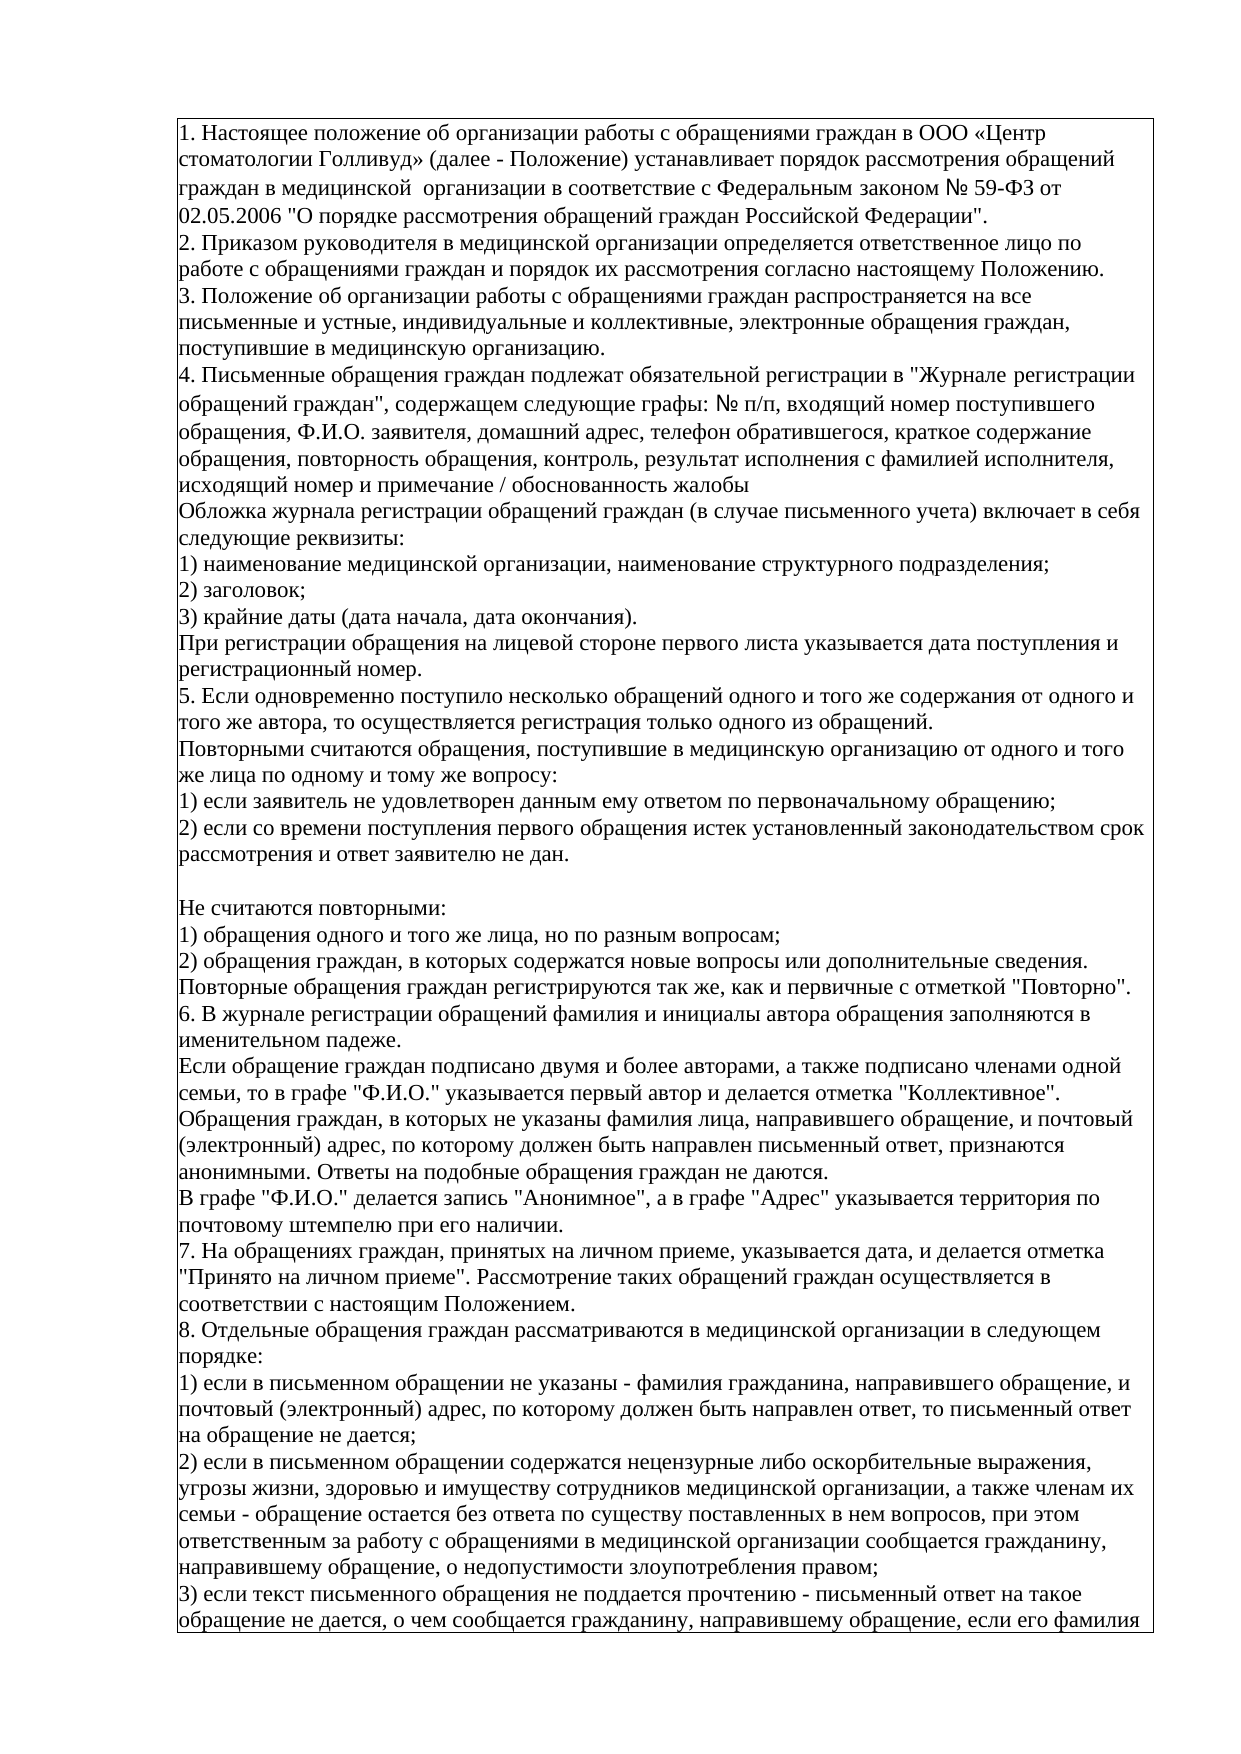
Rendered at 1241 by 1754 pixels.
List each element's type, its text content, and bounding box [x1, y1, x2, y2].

table_header 1. Настоящее положение об организации работы с обращениями граждан в ООО «Центр стоматологии Голливуд» (далее - Положение) устанавливает порядок рассмотрения обращений граждан в медицинской организации в соответствие с Федеральным законом № 59-ФЗ от 02.05.2006 "О порядке рассмотрения обращений граждан Российской Федерации". 2. Приказом руководителя в медицинской организации определяется ответственное лицо по работе с обращениями граждан и порядок их рассмотрения согласно настоящему Положению. 3. Положение об организации работы с обращениями граждан распространяется на все письменные и устные, индивидуальные и коллективные, электронные обращения граждан, поступившие в медицинскую организацию. 4. Письменные обращения граждан подлежат обязательной регистрации в "Журнале регистрации обращений граждан", содержащем следующие графы: № п/п, входящий номер поступившего обращения, Ф.И.О. заявителя, домашний адрес, телефон обратившегося, краткое содержание обращения, повторность обращения, контроль, результат исполнения с фамилией исполнителя, исходящий номер и примечание / обоснованность жалобы Обложка журнала регистрации обращений граждан (в случае письменного учета) включает в себя следующие реквизиты: 1) наименование медицинской организации, наименование структурного подразделения; 2) заголовок; 3) крайние даты (дата начала, дата окончания). При регистрации обращения на лицевой стороне первого листа указывается дата поступления и регистрационный номер. 5. Если одновременно поступило несколько обращений одного и того же содержания от одного и того же автора, то осуществляется регистрация только одного из обращений. Повторными считаются обращения, поступившие в медицинскую организацию от одного и того же лица по одному и тому же вопросу: 1) если заявитель не удовлетворен данным ему ответом по первоначальному обращению; 2) если со времени поступления первого обращения истек установленный законодательством срок рассмотрения и ответ заявителю не дан. Не считаются повторными: 1) обращения одного и того же лица, но по разным вопросам; 2) обращения граждан, в которых содержатся новые вопросы или дополнительные сведения. Повторные обращения граждан регистрируются так же, как и первичные с отметкой "Повторно". 6. В журнале регистрации обращений фамилия и инициалы автора обращения заполняются в именительном падеже. Если обращение граждан подписано двумя и более авторами, а также подписано членами одной семьи, то в графе "Ф.И.О." указывается первый автор и делается отметка "Коллективное". Обращения граждан, в которых не указаны фамилия лица, направившего обращение, и почтовый (электронный) адрес, по которому должен быть направлен письменный ответ, признаются анонимными. Ответы на подобные обращения граждан не даются. В графе "Ф.И.О." делается запись "Анонимное", а в графе "Адрес" указывается территория по почтовому штемпелю при его наличии. 7. На обращениях граждан, принятых на личном приеме, указывается дата, и делается отметка "Принято на личном приеме". Рассмотрение таких обращений граждан осуществляется в соответствии с настоящим Положением. 8. Отдельные обращения граждан рассматриваются в медицинской организации в следующем порядке: 1) если в письменном обращении не указаны - фамилия гражданина, направившего обращение, и почтовый (электронный) адрес, по которому должен быть направлен ответ, то письменный ответ на обращение не дается; 2) если в письменном обращении содержатся нецензурные либо оскорбительные выражения, угрозы жизни, здоровью и имуществу сотрудников медицинской организации, а также членам их семьи - обращение остается без ответа по существу поставленных в нем вопросов, при этом ответственным за работу с обращениями в медицинской организации сообщается гражданину, направившему обращение, о недопустимости злоупотребления правом; 3) если текст письменного обращения не поддается прочтению - письменный ответ на такое обращение не дается, о чем сообщается гражданину, направившему обращение, если его фамилия [178, 119, 1153, 1632]
